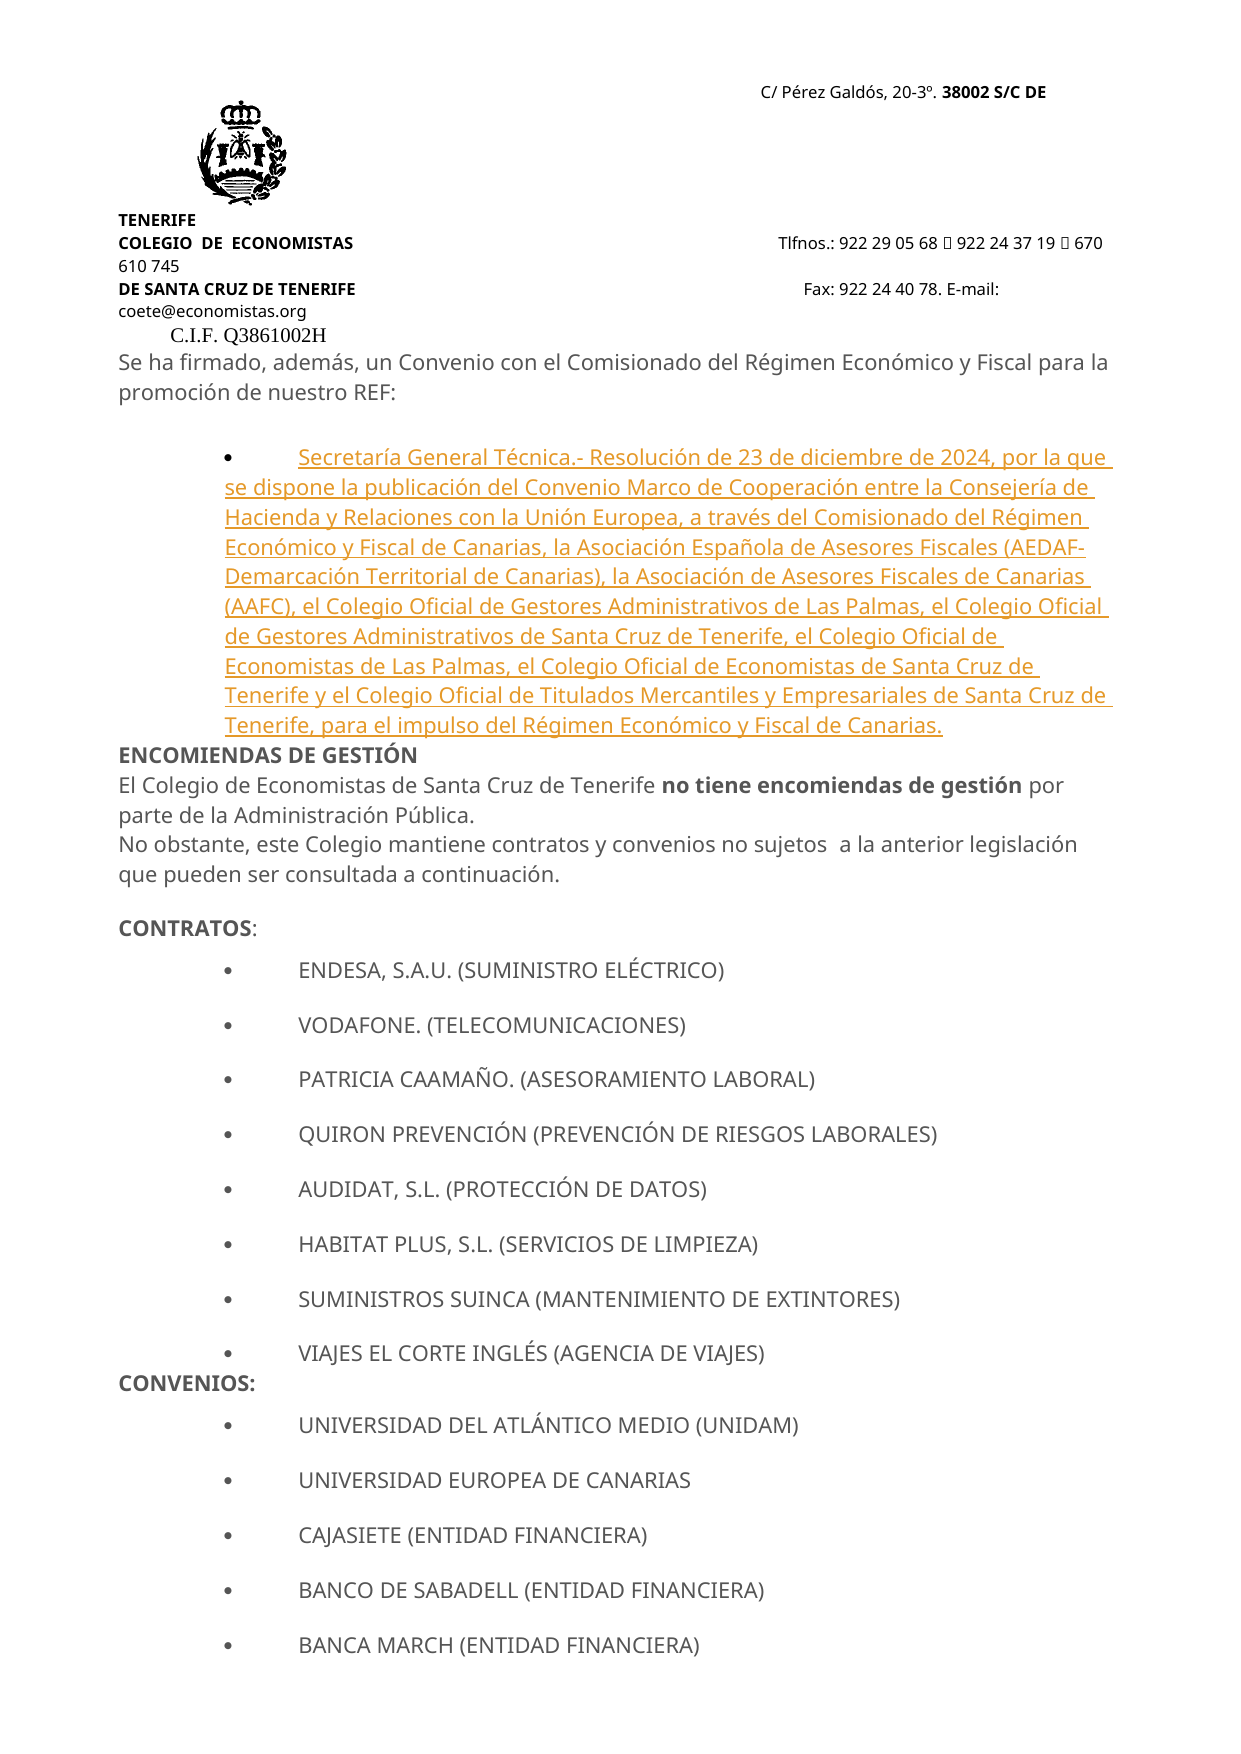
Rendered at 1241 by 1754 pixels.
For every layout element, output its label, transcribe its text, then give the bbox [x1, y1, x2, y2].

text CONVENIOS: [118, 1368, 1122, 1398]
list UNIVERSIDAD DEL ATLÁNTICO MEDIO (UNIDAM) [224, 1410, 1122, 1440]
list BANCO DE SABADELL (ENTIDAD FINANCIERA) [224, 1575, 1122, 1604]
text No obstante, este Colegio mantiene contratos y convenios no sujetos a la anterior legislación que pueden ser consultada a continuación. [118, 829, 1122, 889]
text ENCOMIENDAS DE GESTIÓN [118, 740, 1122, 770]
list BANCA MARCH (ENTIDAD FINANCIERA) [224, 1629, 1122, 1659]
list VIAJES EL CORTE INGLÉS (AGENCIA DE VIAJES) [224, 1338, 1122, 1368]
list SUMINISTROS SUINCA (MANTENIMIENTO DE EXTINTORES) [224, 1283, 1122, 1313]
list Secretaría General Técnica.- Resolución de 23 de diciembre de 2024, por la que se dispone la publicación del Convenio Marco de Cooperación entre la Consejería de Hacienda y Relaciones con la Unión Europea, a través del Comisionado del Régimen Económico y Fiscal de Canarias, la Asociación Española de Asesores Fiscales (AEDAF-Demarcación Territorial de Canarias), la Asociación de Asesores Fiscales de Canarias (AAFC), el Colegio Oficial de Gestores Administrativos de Las Palmas, el Colegio Oficial de Gestores Administrativos de Santa Cruz de Tenerife, el Colegio Oficial de Economistas de Las Palmas, el Colegio Oficial de Economistas de Santa Cruz de Tenerife y el Colegio Oficial de Titulados Mercantiles y Empresariales de Santa Cruz de Tenerife, para el impulso del Régimen Económico y Fiscal de Canarias. [224, 442, 1122, 740]
list HABITAT PLUS, S.L. (SERVICIOS DE LIMPIEZA) [224, 1229, 1122, 1258]
list PATRICIA CAAMAÑO. (ASESORAMIENTO LABORAL) [224, 1064, 1122, 1094]
list ENDESA, S.A.U. (SUMINISTRO ELÉCTRICO) [224, 955, 1122, 984]
list QUIRON PREVENCIÓN (PREVENCIÓN DE RIESGOS LABORALES) [224, 1119, 1122, 1149]
list UNIVERSIDAD EUROPEA DE CANARIAS [224, 1465, 1122, 1495]
list AUDIDAT, S.L. (PROTECCIÓN DE DATOS) [224, 1174, 1122, 1204]
text CONTRATOS: [118, 912, 1122, 942]
list CAJASIETE (ENTIDAD FINANCIERA) [224, 1520, 1122, 1550]
text Se ha firmado, además, un Convenio con el Comisionado del Régimen Económico y Fiscal para la promoción de nuestro REF: [118, 347, 1122, 406]
text El Colegio de Economistas de Santa Cruz de Tenerife no tiene encomiendas de gestión por parte de la Administración Pública. [118, 770, 1122, 829]
list VODAFONE. (TELECOMUNICACIONES) [224, 1009, 1122, 1039]
